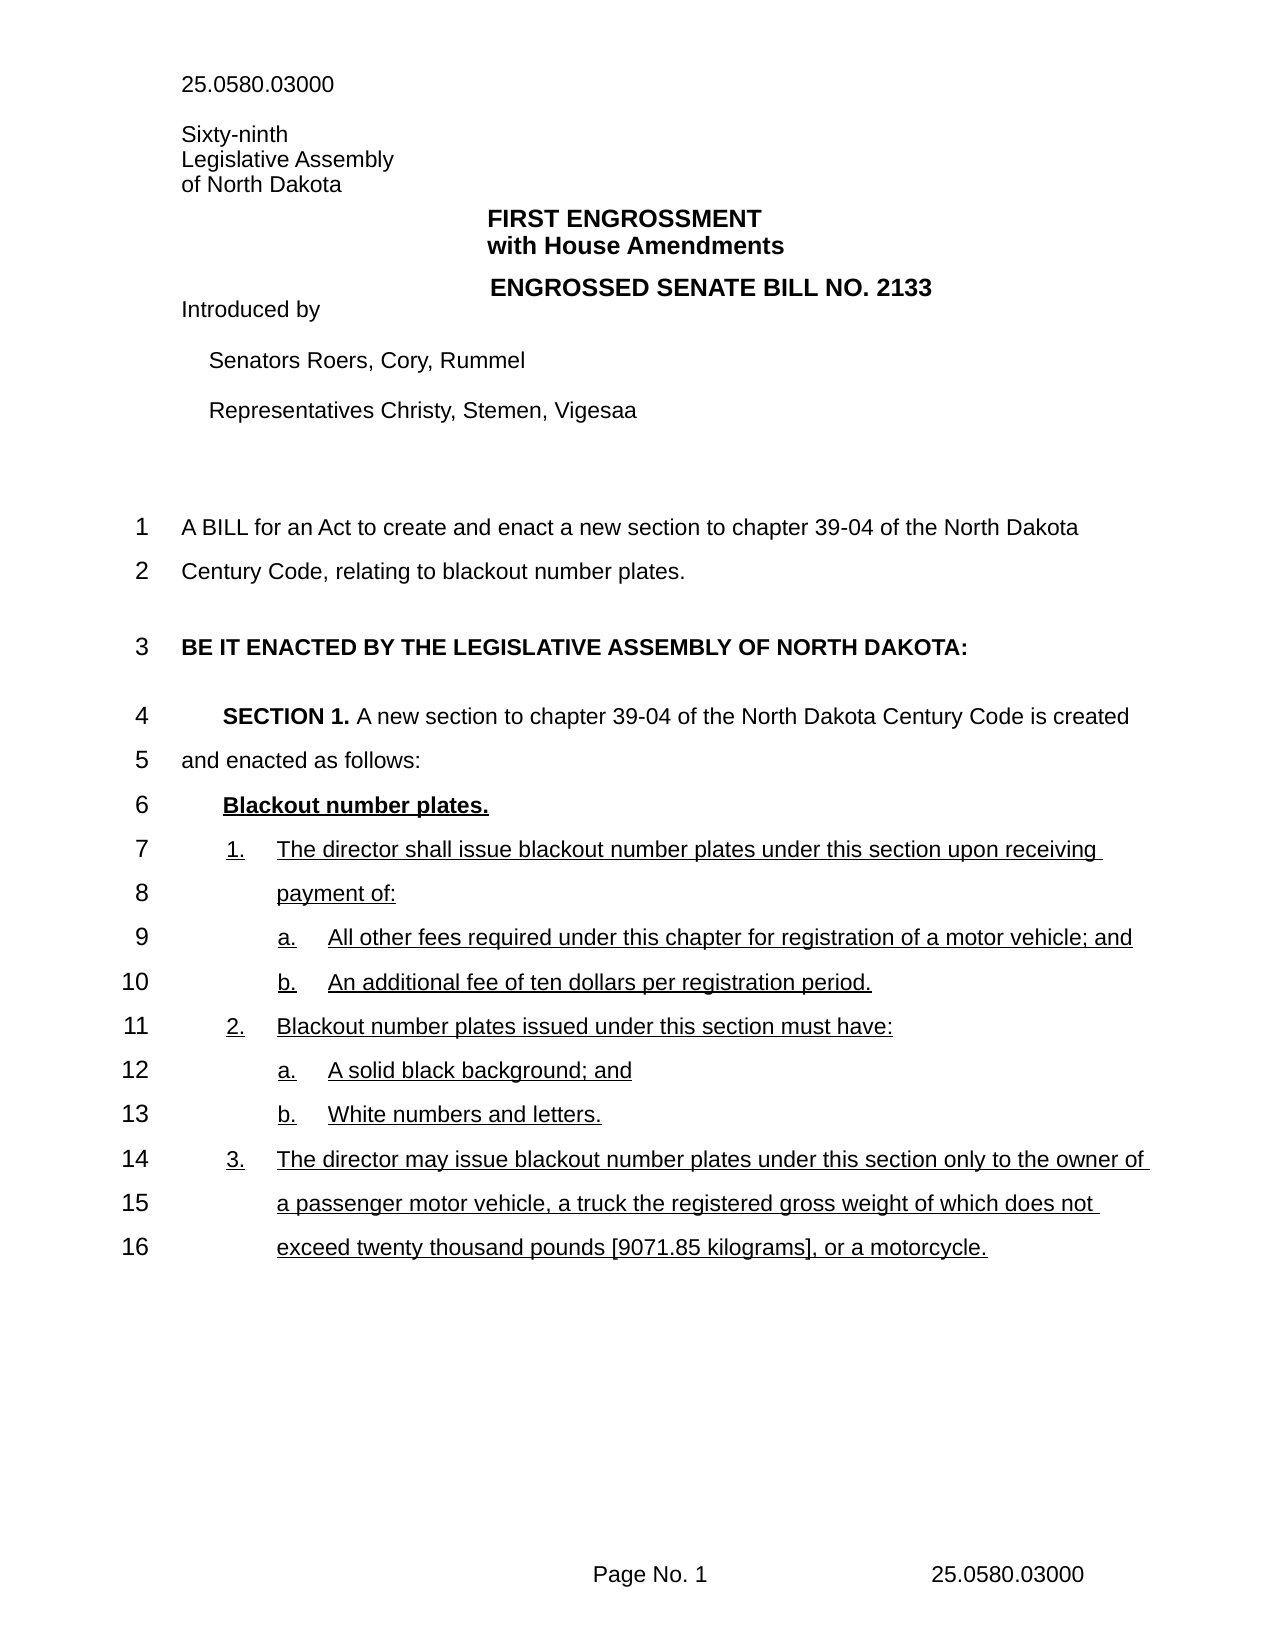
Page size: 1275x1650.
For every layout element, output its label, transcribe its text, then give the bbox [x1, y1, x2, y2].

text Legislative Assembly [181, 148, 1154, 173]
text 1. The director shall issue blackout number plates under this section upon receiving payment of: [181, 822, 1154, 910]
title FIRST ENGROSSMENT [487, 206, 785, 233]
text BE IT ENACTED BY THE LEGISLATIVE ASSEMBLY OF NORTH DAKOTA: [181, 620, 1154, 664]
text 3. The director may issue blackout number plates under this section only to the owner of a passenger motor vehicle, a truck the registered gross weight of which does not exceed twenty thousand pounds [9071.85 kilograms], or a motorcycle. [181, 1132, 1154, 1264]
title A BILL for an Act to create and enact a new section to chapter 39‑04 of the North Dakota Century Code, relating to blackout number plates. [181, 500, 1154, 588]
text of North Dakota [181, 173, 1154, 198]
text Senators Roers, Cory, Rummel [208, 350, 1154, 373]
text a. A solid black background; and [181, 1043, 1154, 1087]
text SECTION 1. A new section to chapter 39‑04 of the North Dakota Century Code is created and enacted as follows: [181, 689, 1154, 778]
text Representatives Christy, Stemen, Vigesaa [208, 400, 1154, 423]
text a. All other fees required under this chapter for registration of a motor vehicle; and [181, 910, 1154, 955]
text Sixty-ninth [181, 123, 1154, 148]
text 25.0580.03000 [181, 73, 1154, 98]
text b. White numbers and letters. [181, 1087, 1154, 1132]
subtitle Blackout number plates. [181, 778, 1154, 822]
text Introduced by [181, 298, 1154, 323]
title ENGROSSED Senate BILL NO. 2133 [490, 272, 932, 301]
text 2. Blackout number plates issued under this section must have: [181, 999, 1154, 1043]
text b. An additional fee of ten dollars per registration period. [181, 955, 1154, 999]
title with House Amendments [487, 233, 785, 260]
